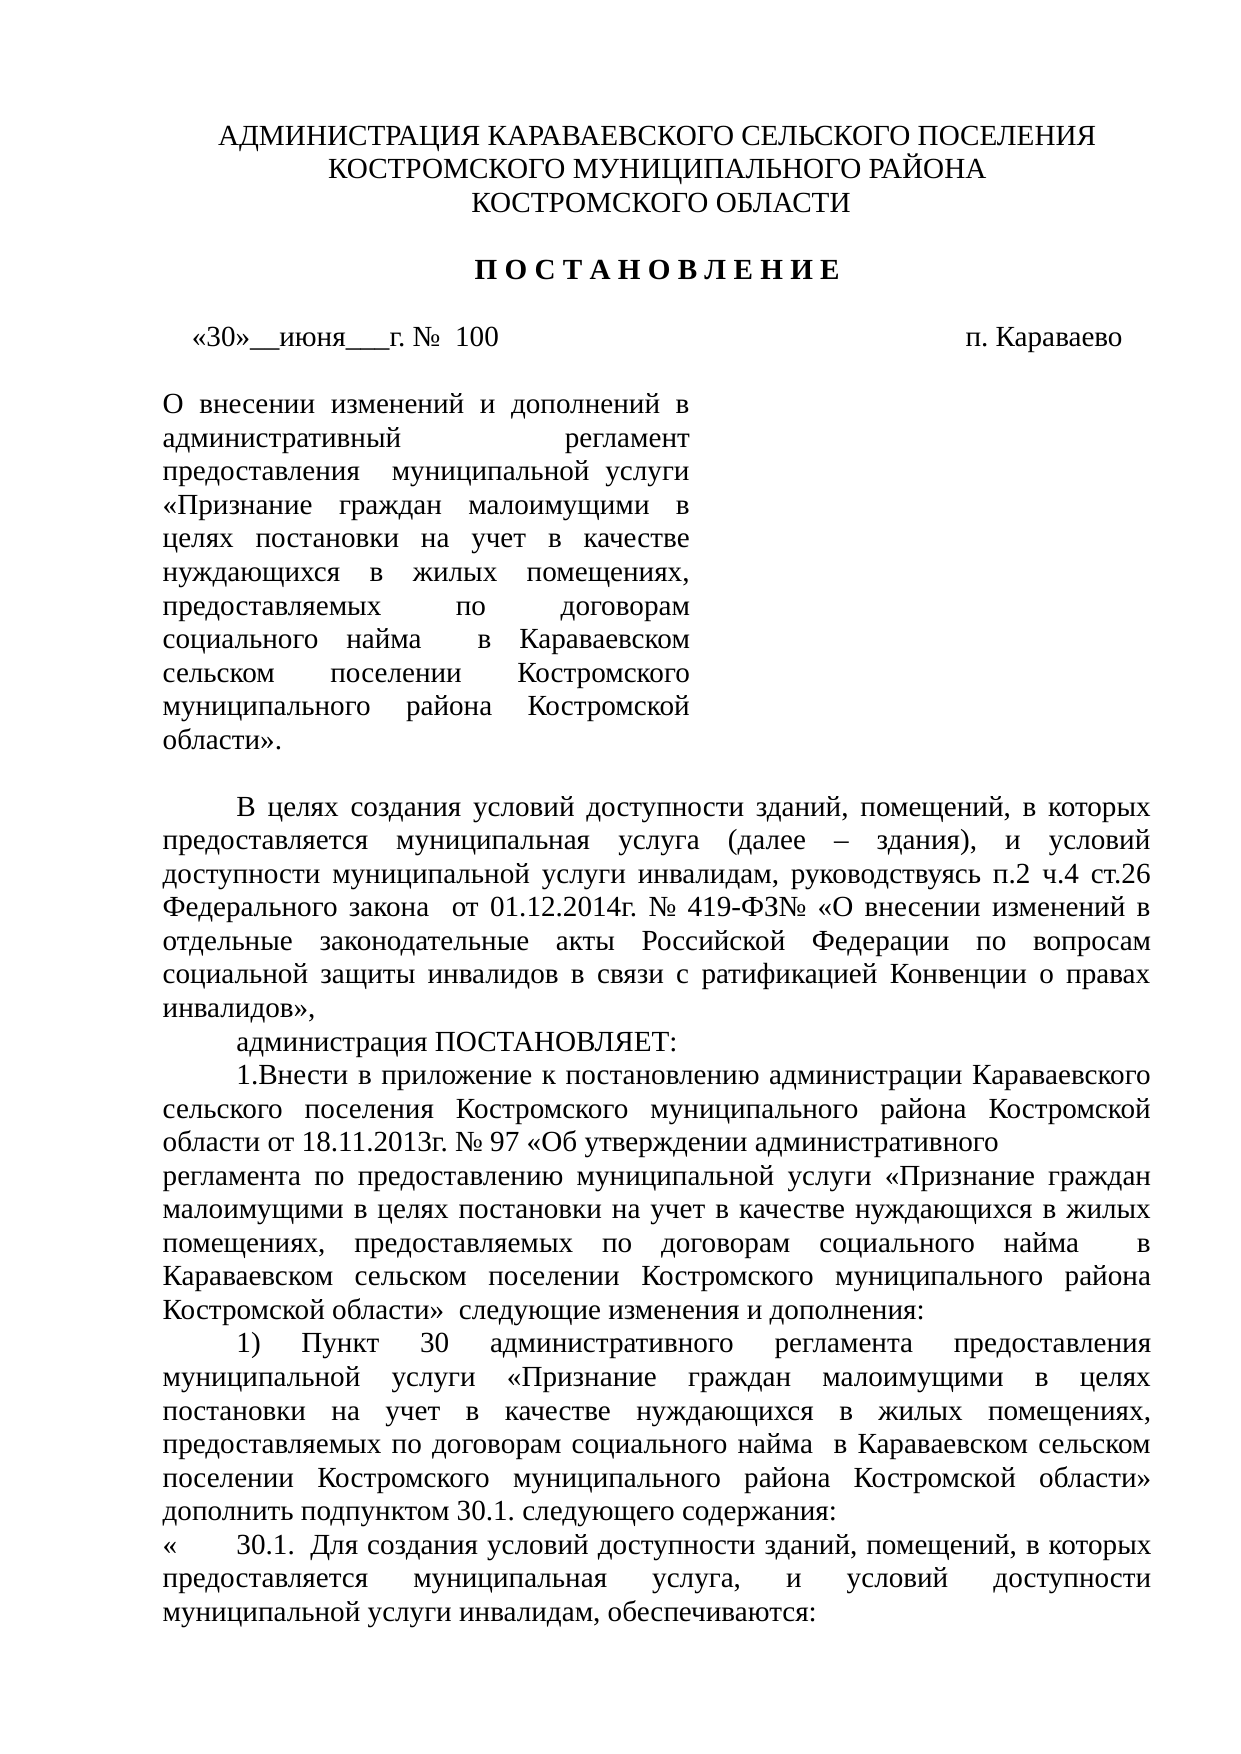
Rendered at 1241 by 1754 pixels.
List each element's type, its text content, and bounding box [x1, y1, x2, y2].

text 1.Внести в приложение к постановлению администрации Караваевского сельского поселения Костромского муниципального района Костромской области от 18.11.2013г. № 97 «Об утверждении административного [162, 1057, 1152, 1158]
text В целях создания условий доступности зданий, помещений, в которых предоставляется муниципальная услуга (далее – здания), и условий доступности муниципальной услуги инвалидам, руководствуясь п.2 ч.4 ст.26 Федерального закона от 01.12.2014г. № 419-ФЗ№ «О внесении изменений в отдельные законодательные акты Российской Федерации по вопросам социальной защиты инвалидов в связи с ратификацией Конвенции о правах инвалидов», [162, 789, 1152, 1024]
text АДМИНИСТРАЦИЯ КАРАВАЕВСКОГО СЕЛЬСКОГО ПОСЕЛЕНИЯ КОСТРОМСКОГО МУНИЦИПАЛЬНОГО РАЙОНА [162, 118, 1152, 185]
text « 30.1. Для создания условий доступности зданий, помещений, в которых предоставляется муниципальная услуга, и условий доступности муниципальной услуги инвалидам, обеспечиваются: [162, 1527, 1152, 1627]
text 1) Пункт 30 административного регламента предоставления муниципальной услуги «Признание граждан малоимущими в целях постановки на учет в качестве нуждающихся в жилых помещениях, предоставляемых по договорам социального найма в Караваевском сельском поселении Костромского муниципального района Костромской области» дополнить подпунктом 30.1. следующего содержания: [162, 1326, 1152, 1527]
text регламента по предоставлению муниципальной услуги «Признание граждан малоимущими в целях постановки на учет в качестве нуждающихся в жилых помещениях, предоставляемых по договорам социального найма в Караваевском сельском поселении Костромского муниципального района Костромской области» следующие изменения и дополнения: [162, 1158, 1152, 1326]
text П О С Т А Н О В Л Е Н И Е [162, 252, 1152, 286]
text администрация ПОСТАНОВЛЯЕТ: [162, 1024, 1152, 1057]
text «30»__июня___г. № 100 п. Караваево [162, 319, 1152, 353]
text КОСТРОМСКОГО ОБЛАСТИ [162, 185, 1152, 219]
text О внесении изменений и дополнений в административный регламент предоставления муниципальной услуги «Признание граждан малоимущими в целях постановки на учет в качестве нуждающихся в жилых помещениях, предоставляемых по договорам социального найма в Караваевском сельском поселении Костромского муниципального района Костромской области». [162, 386, 690, 755]
